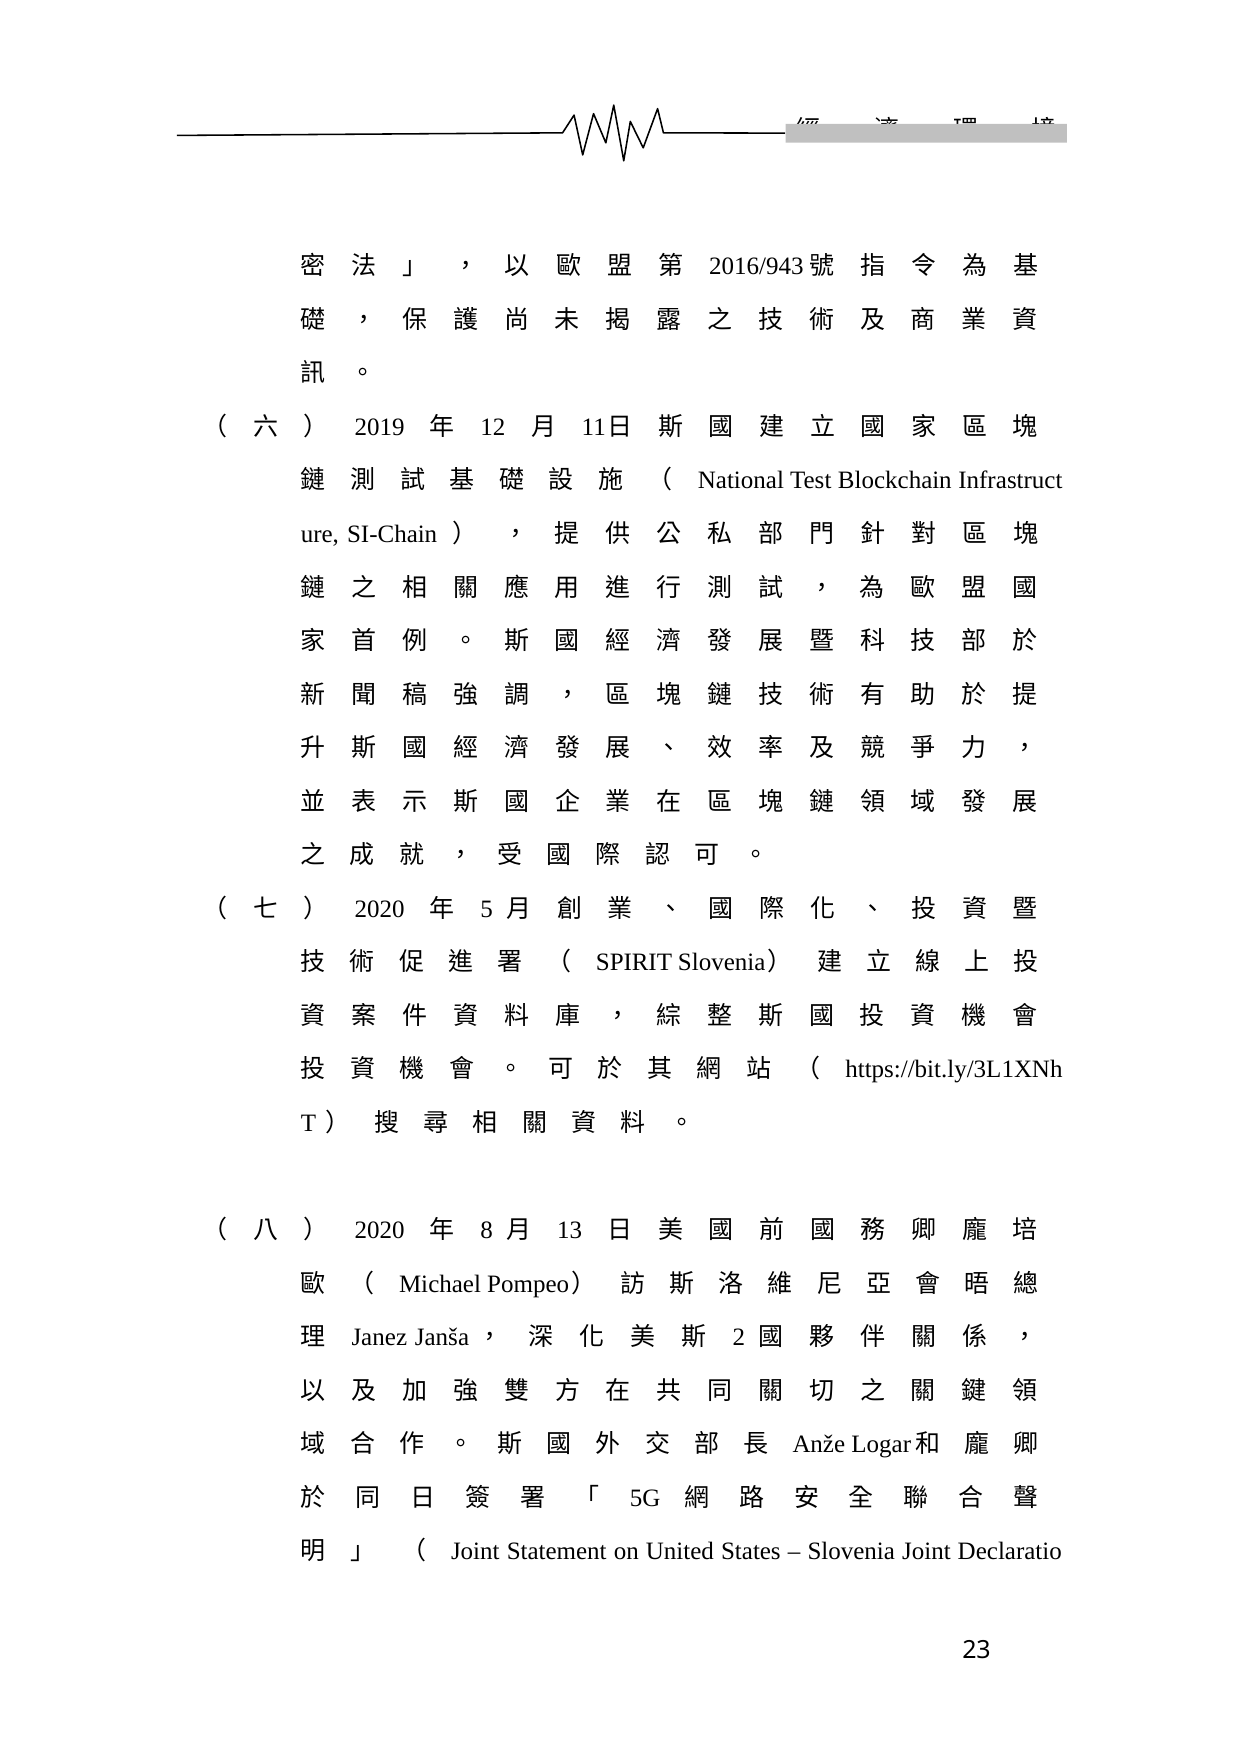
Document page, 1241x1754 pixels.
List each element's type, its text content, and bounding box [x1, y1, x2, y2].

text （七）2020年5月創業、國際化、投資暨技術促進署（SPIRIT Slovenia）建立線上投資案件資料庫，綜整斯國投資機會投資機會。可於其網站（https://bit.ly/3L1XNhT）搜尋相關資料。 [202, 880, 1063, 1147]
text （八）2020年8月13日美國前國務卿龐培歐（Michael Pompeo）訪斯洛維尼亞會晤總理Janez Janša，深化美斯2國夥伴關係，以及加強雙方在共同關切之關鍵領域合作。斯國外交部長Anže Logar和龐卿於同日簽署「5G網路安全聯合聲明」（Joint Statement on United States – Slovenia Joint Declaratio [202, 1201, 1063, 1576]
text 密法」，以歐盟第2016/943號指令為基礎，保護尚未揭露之技術及商業資訊。 [202, 237, 1063, 398]
text （六）2019年12月11日斯國建立國家區塊鏈測試基礎設施（National Test Blockchain Infrastructure, SI-Chain），提供公私部門針對區塊鏈之相關應用進行測試，為歐盟國家首例。斯國經濟發展暨科技部於新聞稿強調，區塊鏈技術有助於提升斯國經濟發展、效率及競爭力，並表示斯國企業在區塊鏈領域發展之成就，受國際認可。 [202, 398, 1063, 880]
